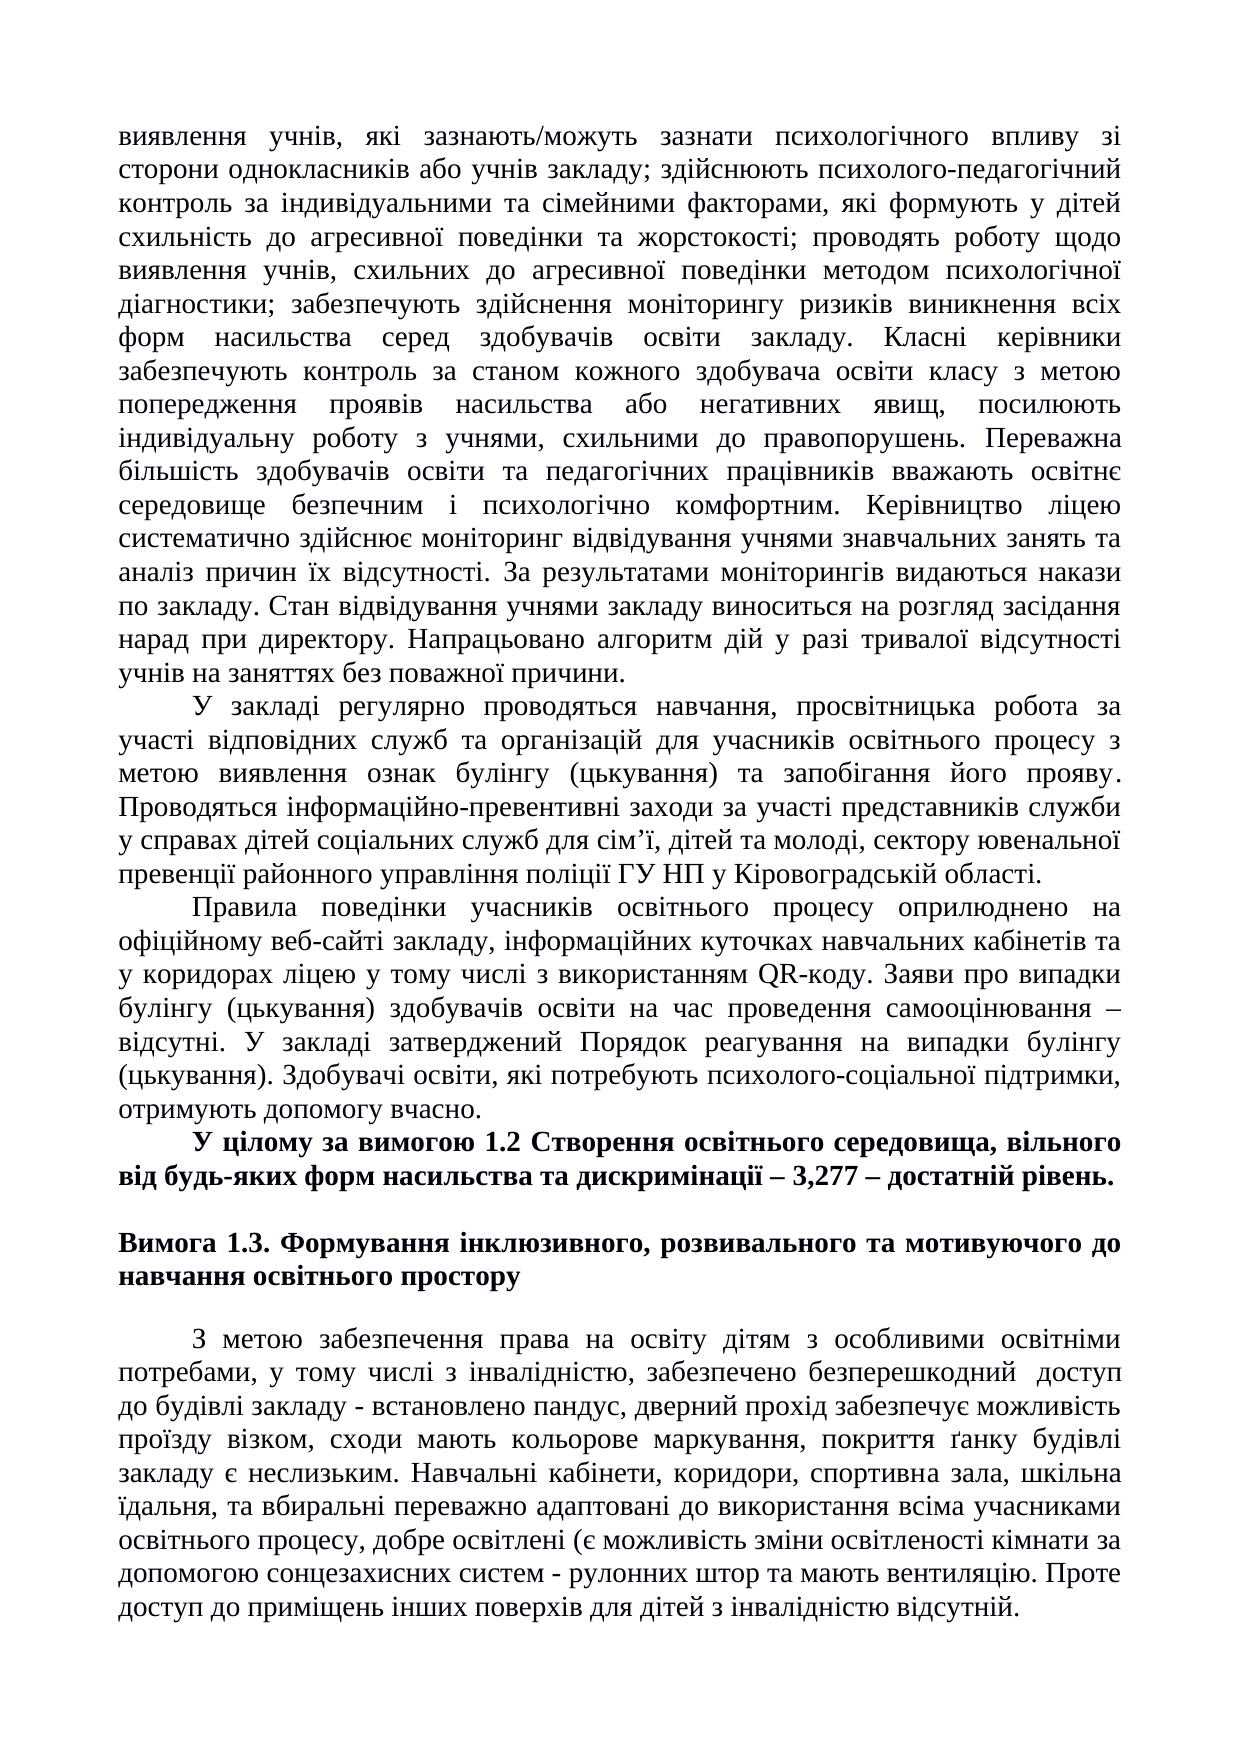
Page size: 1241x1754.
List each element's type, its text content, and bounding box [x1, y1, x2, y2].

text Вимога 1.3. Формування інклюзивного, розвивального та мотивуючого до навчання освітнього простору [118, 1225, 1122, 1292]
text виявлення учнів, які зазнають/можуть зазнати психологічного впливу зі сторони однокласників або учнів закладу; здійснюють психолого-педагогічний контроль за індивідуальними та сімейними факторами, які формують у дітей схильність до агресивної поведінки та жорстокості; проводять роботу щодо виявлення учнів, схильних до агресивної поведінки методом психологічної діагностики; забезпечують здійснення моніторингу ризиків виникнення всіх форм насильства серед здобувачів освіти закладу. Класні керівники забезпечують контроль за станом кожного здобувача освіти класу з метою попередження проявів насильства або негативних явищ, посилюють індивідуальну роботу з учнями, схильними до правопорушень. Переважна більшість здобувачів освіти та педагогічних працівників вважають освітнє середовище безпечним і психологічно комфортним. Керівництво ліцею систематично здійснює моніторинг відвідування учнями знавчальних занять та аналіз причин їх відсутності. За результатами моніторингів видаються накази по закладу. Стан відвідування учнями закладу виноситься на розгляд засідання нарад при директору. Напрацьовано алгоритм дій у разі тривалої відсутності учнів на заняттях без поважної причини. [118, 118, 1122, 688]
text У закладі регулярно проводяться навчання, просвітницька робота за участі відповідних служб та організацій для учасників освітнього процесу з метою виявлення ознак булінгу (цькування) та запобігання його прояву. Проводяться інформаційно-превентивні заходи за участі представників служби у справах дітей соціальних служб для сім’ї, дітей та молоді, сектору ювенальної превенції районного управління поліції ГУ НП у Кіровоградській області. [118, 688, 1122, 889]
text З метою забезпечення права на освіту дітям з особливими освітніми потребами, у тому числі з інвалідністю, забезпечено безперешкодний доступ до будівлі закладу - встановлено пандус, дверний прохід забезпечує можливість проїзду візком, сходи мають кольорове маркування, покриття ґанку будівлі закладу є неслизьким. Навчальні кабінети, коридори, спортивна зала, шкільна їдальня, та вбиральні переважно адаптовані до використання всіма учасниками освітнього процесу, добре освітлені (є можливість зміни освітленості кімнати за допомогою сонцезахисних систем - рулонних штор та мають вентиляцію. Проте доступ до приміщень інших поверхів для дітей з інвалідністю відсутній. [118, 1321, 1122, 1623]
text У цілому за вимогою 1.2 Створення освітнього середовища, вільного від будь-яких форм насильства та дискримінації – 3,277 – достатній рівень. [118, 1124, 1122, 1191]
text Правила поведінки учасників освітнього процесу оприлюднено на офіційному веб-сайті закладу, інформаційних куточках навчальних кабінетів та у коридорах ліцею у тому числі з використанням QR-коду. Заяви про випадки булінгу (цькування) здобувачів освіти на час проведення самооцінювання – відсутні. У закладі затверджений Порядок реагування на випадки булінгу (цькування). Здобувачі освіти, які потребують психолого-соціальної підтримки, отримують допомогу вчасно. [118, 889, 1122, 1124]
